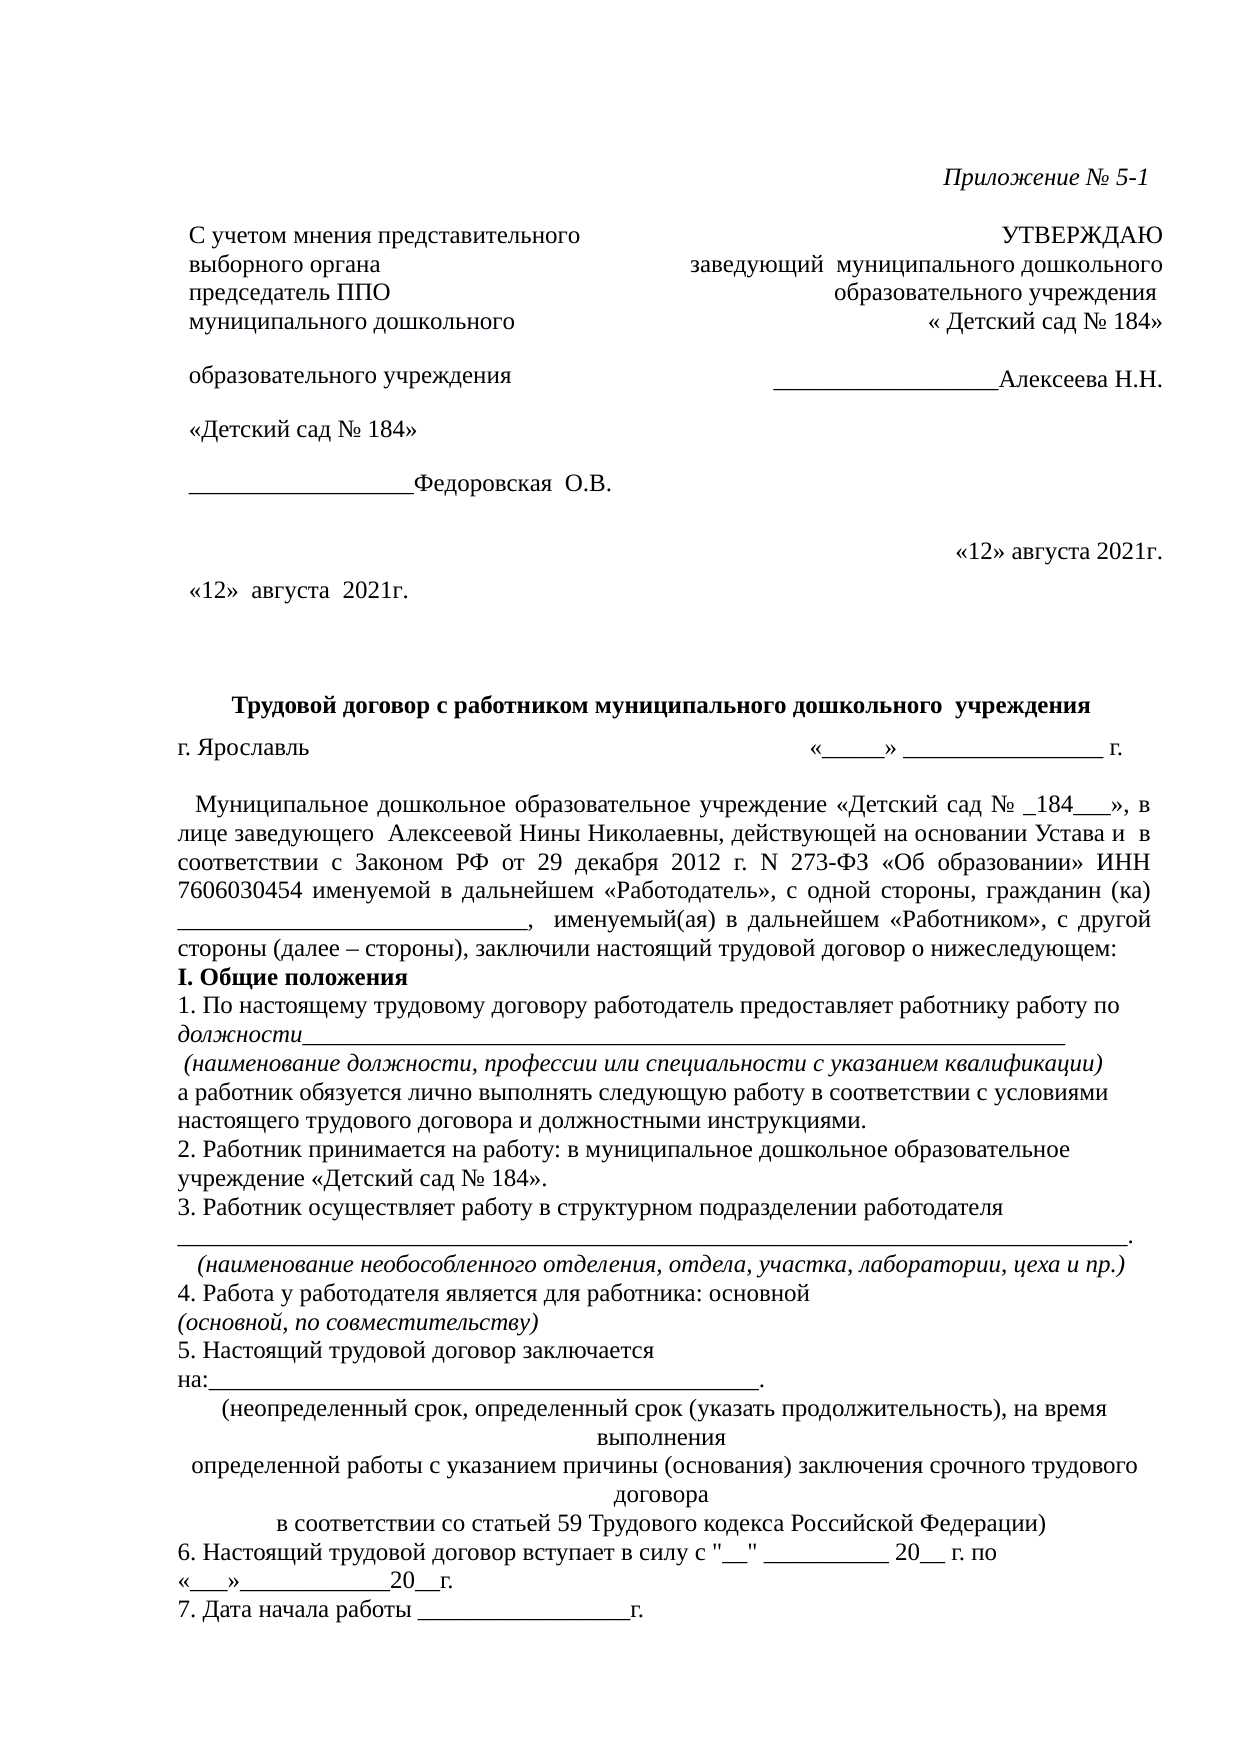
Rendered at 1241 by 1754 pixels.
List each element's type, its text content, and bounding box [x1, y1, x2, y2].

table_header УТВЕРЖДАЮ заведующий муниципального дошкольного образовательного учреждения « Детский сад № 184» __________________Алексеева Н.Н. «12» августа 2021г. [679, 220, 1174, 604]
text 5. Настоящий трудовой договор заключается на:____________________________________________. [177, 1336, 1152, 1393]
table_header С учетом мнения представительного выборного органа председатель ППО муниципального дошкольного образовательного учреждения «Детский сад № 184» __________________Федоровская О.В. «12» августа 2021г. [177, 220, 678, 604]
text 1. По настоящему трудовому договору работодатель предоставляет работнику работу по [177, 991, 1152, 1019]
text (наименование должности, профессии или специальности с указанием квалификации) [177, 1048, 1152, 1077]
text (неопределенный срок, определенный срок (указать продолжительность), на время выполнения [177, 1393, 1152, 1451]
text 3. Работник осуществляет работу в структурном подразделении работодателя ____________________________________________________________________________. [177, 1192, 1152, 1249]
text (наименование необособленного отделения, отдела, участка, лаборатории, цеха и пр.) [177, 1249, 1152, 1278]
text 6. Настоящий трудовой договор вступает в силу с "__" __________ 20__ г. по «___»____________20__г. [177, 1537, 1152, 1594]
text 2. Работник принимается на работу: в муниципальное дошкольное образовательное учреждение «Детский сад № 184». [177, 1134, 1152, 1192]
text в соответствии со статьей 59 Трудового кодекса Российской Федерации) [177, 1508, 1152, 1537]
text Муниципальное дошкольное образовательное учреждение «Детский сад № _184___», в лице заведующего Алексеевой Нины Николаевны, действующей на основании Устава и в соответствии с Законом РФ от 29 декабря 2012 г. N 273-ФЗ «Об образовании» ИНН 7606030454 именуемой в дальнейшем «Работодатель», с одной стороны, гражданин (ка) ____________________________, именуемый(ая) в дальнейшем «Работником», с другой стороны (далее – стороны), заключили настоящий трудовой договор о нижеследующем: [177, 789, 1152, 962]
text 7. Дата начала работы _________________г. [177, 1594, 1152, 1623]
text г. Ярославль «_____» ________________ г. [177, 732, 1152, 761]
text I. Общие положения [177, 962, 1152, 991]
text 4. Работа у работодателя является для работника: основной [177, 1278, 1152, 1307]
text должности_____________________________________________________________ [177, 1019, 1152, 1048]
text (основной, по совместительству) [177, 1307, 1152, 1336]
text а работник обязуется лично выполнять следующую работу в соответствии с условиями настоящего трудового договора и должностными инструкциями. [177, 1077, 1152, 1134]
subtitle Приложение № 5-1 [177, 162, 1152, 191]
text определенной работы с указанием причины (основания) заключения срочного трудового договора [177, 1451, 1152, 1508]
text Трудовой договор с работником муниципального дошкольного учреждения [177, 691, 1152, 719]
